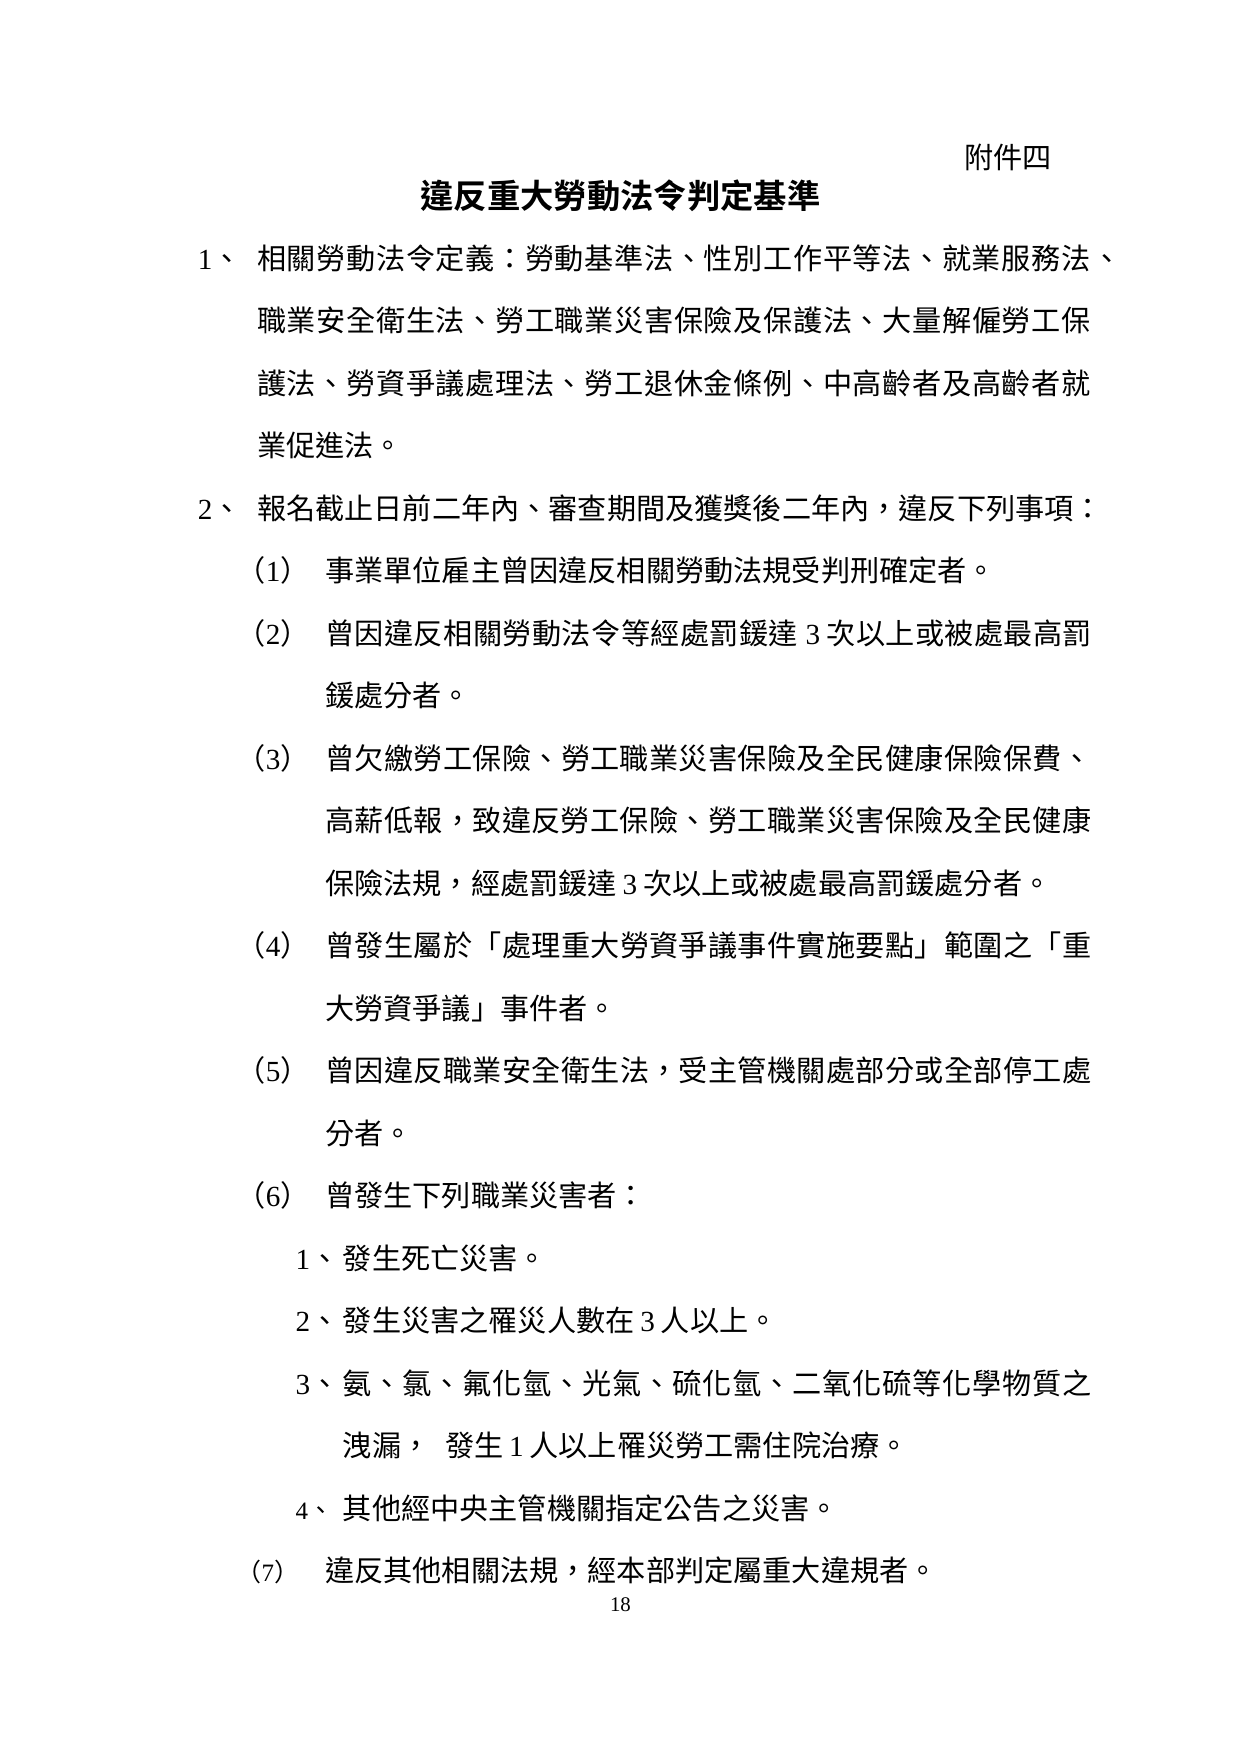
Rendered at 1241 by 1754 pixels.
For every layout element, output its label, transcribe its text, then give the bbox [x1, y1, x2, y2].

list 其他經中央主管機關指定公告之災害。 [295, 1465, 1093, 1527]
list 曾因違反相關勞動法令等經處罰鍰達3次以上或被處最高罰鍰處分者。 [236, 590, 1093, 715]
list 事業單位雇主曾因違反相關勞動法規受判刑確定者。 [236, 527, 1093, 590]
text 違反重大勞動法令判定基準 [148, 152, 1093, 215]
list 相關勞動法令定義：勞動基準法、性別工作平等法、就業服務法、職業安全衛生法、勞工職業災害保險及保護法、大量解僱勞工保護法、勞資爭議處理法、勞工退休金條例、中高齡者及高齡者就業促進法。 [198, 215, 1093, 465]
list 曾發生屬於「處理重大勞資爭議事件實施要點」範圍之「重大勞資爭議」事件者。 [236, 902, 1093, 1027]
list 曾因違反職業安全衛生法，受主管機關處部分或全部停工處分者。 [236, 1027, 1093, 1152]
list 違反其他相關法規，經本部判定屬重大違規者。 [236, 1527, 1093, 1590]
list 報名截止日前二年內、審查期間及獲獎後二年內，違反下列事項： [198, 465, 1093, 527]
list 氨、氯、氟化氫、光氣、硫化氫、二氧化硫等化學物質之洩漏， 發生1人以上罹災勞工需住院治療。 [295, 1340, 1093, 1465]
list 曾發生下列職業災害者： [236, 1152, 1093, 1215]
list 發生災害之罹災人數在3人以上。 [295, 1277, 1093, 1340]
list 發生死亡災害。 [295, 1215, 1093, 1277]
list 曾欠繳勞工保險、勞工職業災害保險及全民健康保險保費、高薪低報，致違反勞工保險、勞工職業災害保險及全民健康保險法規，經處罰鍰達3次以上或被處最高罰鍰處分者。 [236, 715, 1093, 902]
